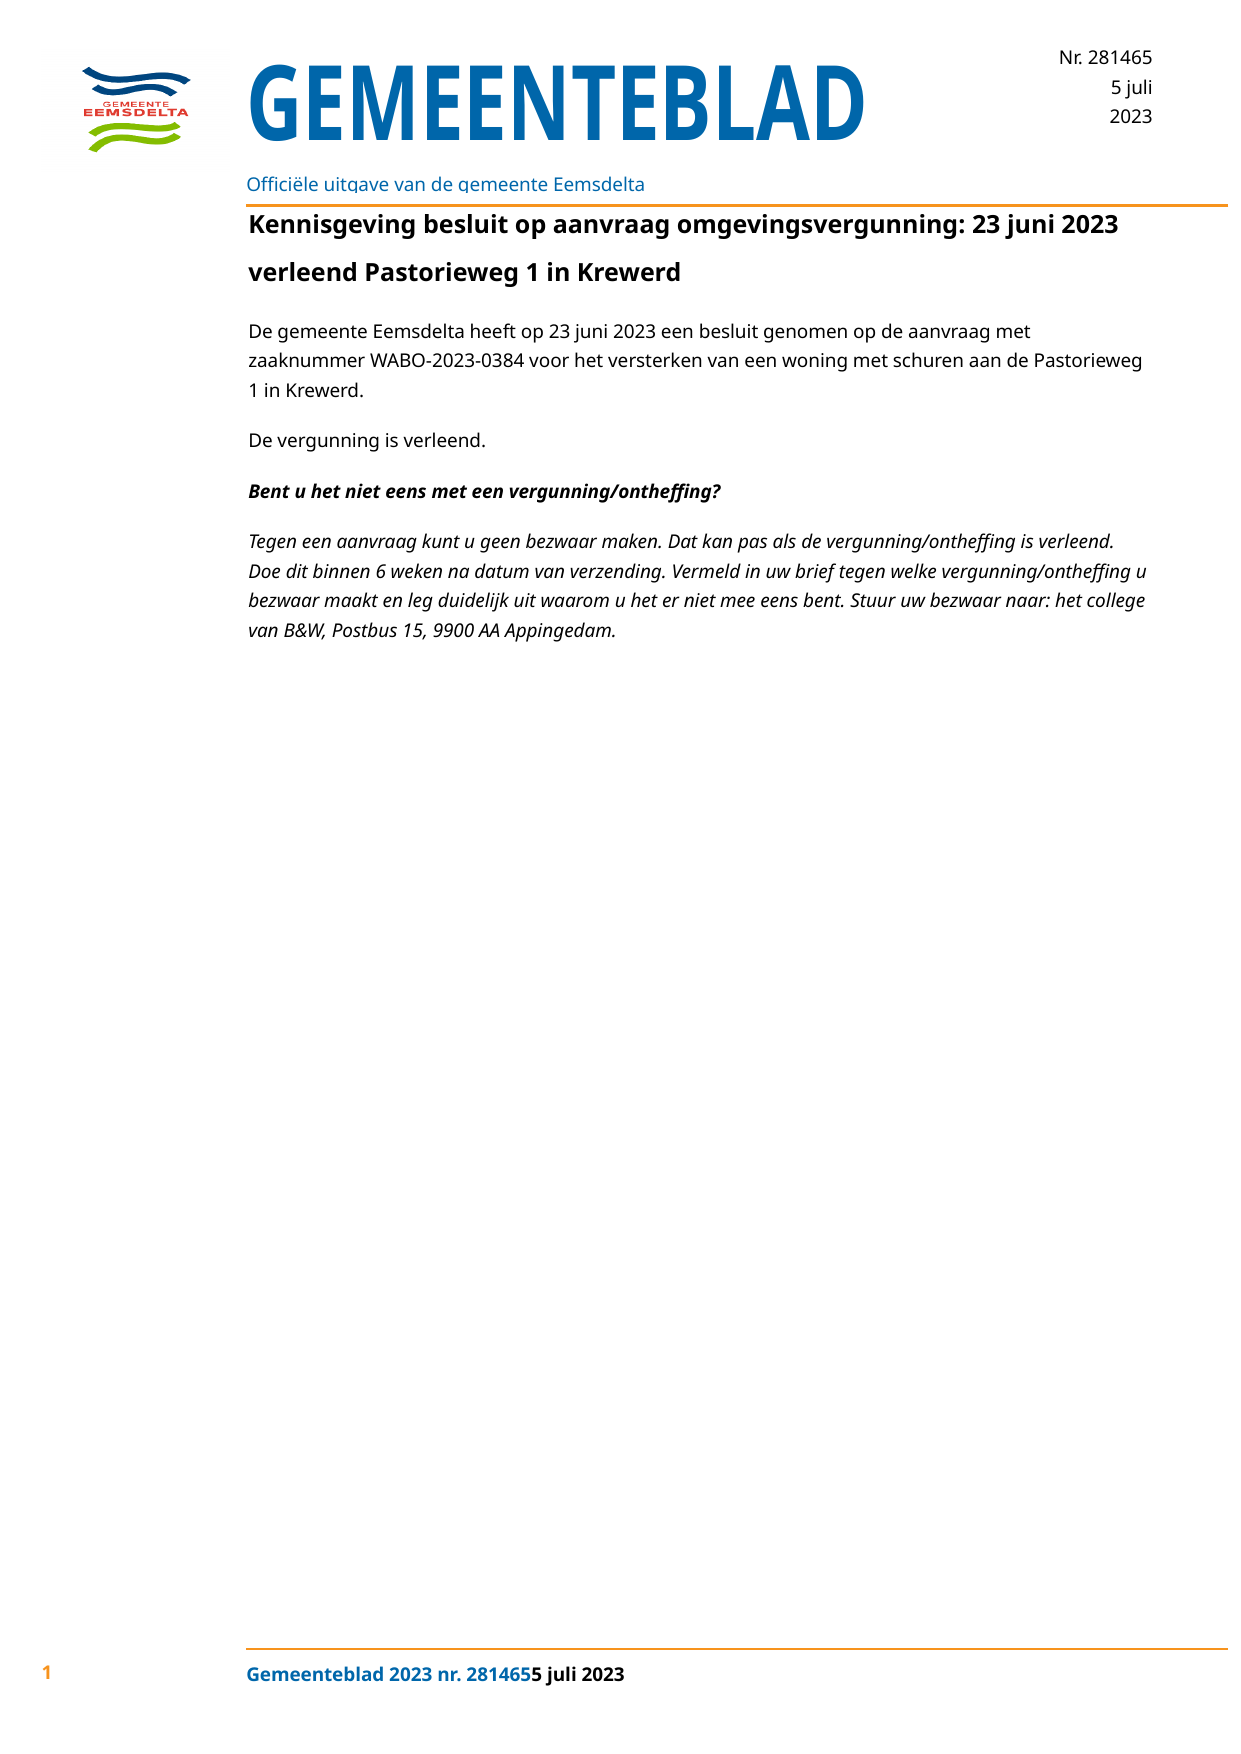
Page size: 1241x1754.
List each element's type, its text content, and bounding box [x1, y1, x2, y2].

text Tegen een aanvraag kunt u geen bezwaar maken. Dat kan pas als de vergunning/ontheffing is verleend. Doe dit binnen 6 weken na datum van verzending. Vermeld in uw brief tegen welke vergunning/ontheffing u bezwaar maakt en leg duidelijk uit waarom u het er niet mee eens bent. Stuur uw bezwaar naar: het college van B&W, Postbus 15, 9900 AA Appingedam. [248, 528, 1152, 643]
text Kennisgeving besluit op aanvraag omgevingsvergunning: 23 juni 2023 verleend Pastorieweg 1 in Krewerd [248, 207, 1152, 288]
text Bent u het niet eens met een vergunning/ontheffing? [248, 478, 1152, 504]
picture [41, 47, 231, 172]
text De vergunning is verleend. [248, 427, 1152, 453]
text De gemeente Eemsdelta heeft op 23 juni 2023 een besluit genomen op de aanvraag met zaaknummer WABO-2023-0384 voor het versterken van een woning met schuren aan de Pastorieweg 1 in Krewerd. [248, 318, 1152, 403]
